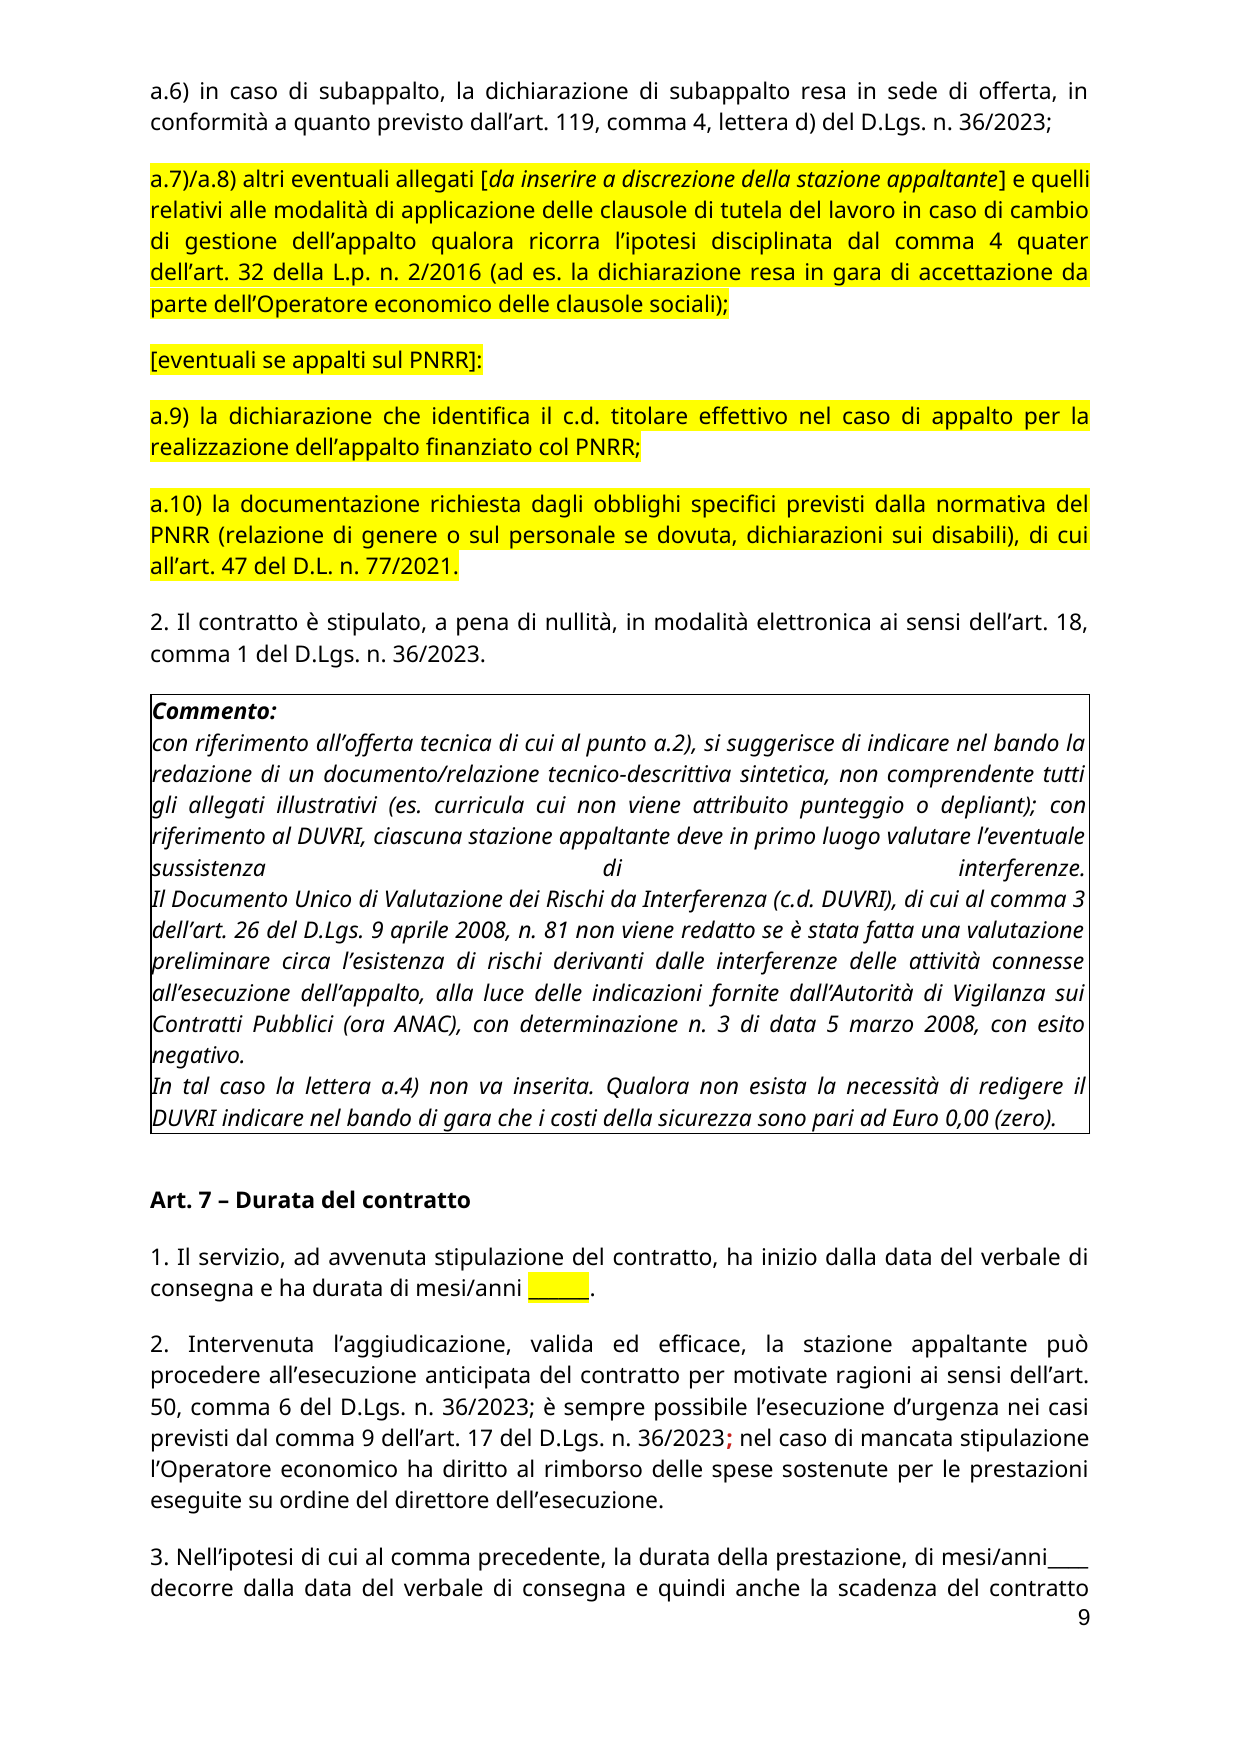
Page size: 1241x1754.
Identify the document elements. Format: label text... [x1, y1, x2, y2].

text a.6) in caso di subappalto, la dichiarazione di subappalto resa in sede di offerta, in conformità a quanto previsto dall’art. 119, comma 4, lettera d) del D.Lgs. n. 36/2023; [150, 75, 1090, 137]
text a.7)/a.8) altri eventuali allegati [da inserire a discrezione della stazione appaltante] e quelli relativi alle modalità di applicazione delle clausole di tutela del lavoro in caso di cambio di gestione dell’appalto qualora ricorra l’ipotesi disciplinata dal comma 4 quater dell’art. 32 della L.p. n. 2/2016 (ad es. la dichiarazione resa in gara di accettazione da parte dell’Operatore economico delle clausole sociali); [150, 162, 1090, 319]
text a.9) la dichiarazione che identifica il c.d. titolare effettivo nel caso di appalto per la realizzazione dell’appalto finanziato col PNRR; [150, 400, 1090, 462]
subtitle Art. 7 – Durata del contratto [150, 1184, 1090, 1216]
text [eventuali se appalti sul PNRR]: [150, 344, 1090, 375]
text 2. Intervenuta l’aggiudicazione, valida ed efficace, la stazione appaltante può procedere all’esecuzione anticipata del contratto per motivate ragioni ai sensi dell’art. 50, comma 6 del D.Lgs. n. 36/2023; è sempre possibile l’esecuzione d’urgenza nei casi previsti dal comma 9 dell’art. 17 del D.Lgs. n. 36/2023; nel caso di mancata stipulazione l’Operatore economico ha diritto al rimborso delle spese sostenute per le prestazioni eseguite su ordine del direttore dell’esecuzione. [150, 1328, 1090, 1516]
text 3. Nell’ipotesi di cui al comma precedente, la durata della prestazione, di mesi/anni____ decorre dalla data del verbale di consegna e quindi anche la scadenza del contratto [150, 1541, 1090, 1603]
text 1. Il servizio, ad avvenuta stipulazione del contratto, ha inizio dalla data del verbale di consegna e ha durata di mesi/anni ______. [150, 1241, 1090, 1303]
text 2. Il contratto è stipulato, a pena di nullità, in modalità elettronica ai sensi dell’art. 18, comma 1 del D.Lgs. n. 36/2023. [150, 606, 1090, 669]
text Commento: con riferimento all’offerta tecnica di cui al punto a.2), si suggerisce di indicare nel bando la redazione di un documento/relazione tecnico-descrittiva sintetica, non comprendente tutti gli allegati illustrativi (es. curricula cui non viene attribuito punteggio o depliant); con riferimento al DUVRI, ciascuna stazione appaltante deve in primo luogo valutare l’eventuale sussistenza di interferenze. Il Documento Unico di Valutazione dei Rischi da Interferenza (c.d. DUVRI), di cui al comma 3 dell’art. 26 del D.Lgs. 9 aprile 2008, n. 81 non viene redatto se è stata fatta una valutazione preliminare circa l’esistenza di rischi derivanti dalle interferenze delle attività connesse all’esecuzione dell’appalto, alla luce delle indicazioni fornite dall’Autorità di Vigilanza sui Contratti Pubblici (ora ANAC), con determinazione n. 3 di data 5 marzo 2008, con esito negativo. In tal caso la lettera a.4) non va inserita. Qualora non esista la necessità di redigere il DUVRI indicare nel bando di gara che i costi della sicurezza sono pari ad Euro 0,00 (zero). [152, 695, 1089, 1133]
text a.10) la documentazione richiesta dagli obblighi specifici previsti dalla normativa del PNRR (relazione di genere o sul personale se dovuta, dichiarazioni sui disabili), di cui all’art. 47 del D.L. n. 77/2021. [150, 487, 1090, 581]
